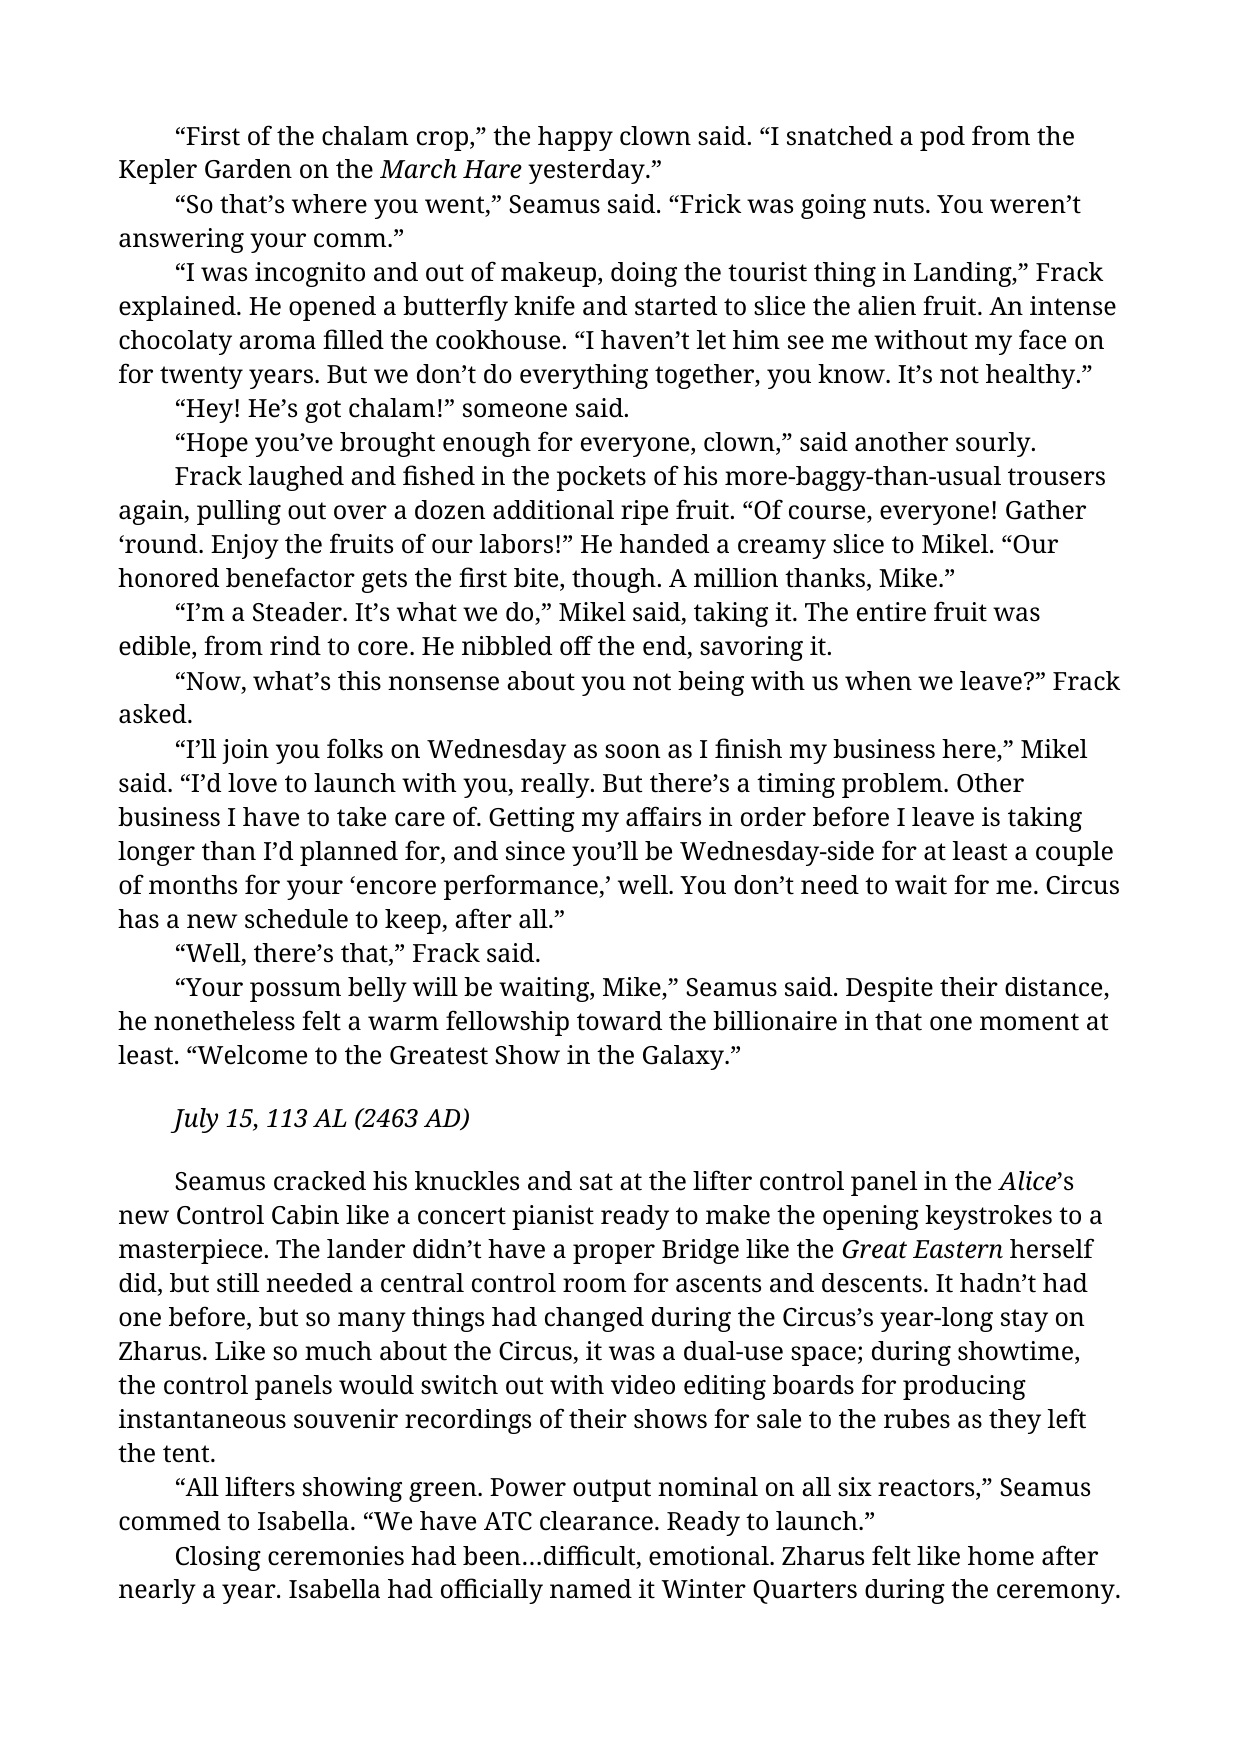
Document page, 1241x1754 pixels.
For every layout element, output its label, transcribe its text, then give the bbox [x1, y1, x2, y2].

text “Hope you’ve brought enough for everyone, clown,” said another sourly. [118, 425, 1122, 459]
text “I’m a Steader. It’s what we do,” Mikel said, taking it. The entire fruit was edible, from rind to core. He nibbled off the end, savoring it. [118, 595, 1122, 663]
text “I’ll join you folks on Wednesday as soon as I finish my business here,” Mikel said. “I’d love to launch with you, really. But there’s a timing problem. Other business I have to take care of. Getting my affairs in order before I leave is taking longer than I’d planned for, and since you’ll be Wednesday-side for at least a couple of months for your ‘encore performance,’ well. You don’t need to wait for me. Circus has a new schedule to keep, after all.” [118, 731, 1122, 936]
text “So that’s where you went,” Seamus said. “Frick was going nuts. You weren’t answering your comm.” [118, 186, 1122, 254]
text “Well, there’s that,” Frack said. [118, 936, 1122, 970]
text Frack laughed and fished in the pockets of his more-baggy-than-usual trousers again, pulling out over a dozen additional ripe fruit. “Of course, everyone! Gather ‘round. Enjoy the fruits of our labors!” He handed a creamy slice to Mikel. “Our honored benefactor gets the first bite, though. A million thanks, Mike.” [118, 459, 1122, 595]
text “First of the chalam crop,” the happy clown said. “I snatched a pod from the Kepler Garden on the March Hare yesterday.” [118, 118, 1122, 186]
text July 15, 113 AL (2463 AD) [118, 1101, 1122, 1135]
text “All lifters showing green. Power output nominal on all six reactors,” Seamus commed to Isabella. “We have ATC clearance. Ready to launch.” [118, 1470, 1122, 1538]
text “Your possum belly will be waiting, Mike,” Seamus said. Despite their distance, he nonetheless felt a warm fellowship toward the billionaire in that one moment at least. “Welcome to the Greatest Show in the Galaxy.” [118, 970, 1122, 1072]
text “Hey! He’s got chalam!” someone said. [118, 391, 1122, 425]
text Closing ceremonies had been…difficult, emotional. Zharus felt like home after nearly a year. Isabella had officially named it Winter Quarters during the ceremony. [118, 1538, 1122, 1606]
text “Now, what’s this nonsense about you not being with us when we leave?” Frack asked. [118, 663, 1122, 731]
text “I was incognito and out of makeup, doing the tourist thing in Landing,” Frack explained. He opened a butterfly knife and started to slice the alien fruit. An intense chocolaty aroma filled the cookhouse. “I haven’t let him see me without my face on for twenty years. But we don’t do everything together, you know. It’s not healthy.” [118, 254, 1122, 391]
text Seamus cracked his knuckles and sat at the lifter control panel in the Alice’s new Control Cabin like a concert pianist ready to make the opening keystrokes to a masterpiece. The lander didn’t have a proper Bridge like the Great Eastern herself did, but still needed a central control room for ascents and descents. It hadn’t had one before, but so many things had changed during the Circus’s year-long stay on Zharus. Like so much about the Circus, it was a dual-use space; during showtime, the control panels would switch out with video editing boards for producing instantaneous souvenir recordings of their shows for sale to the rubes as they left the tent. [118, 1163, 1122, 1470]
